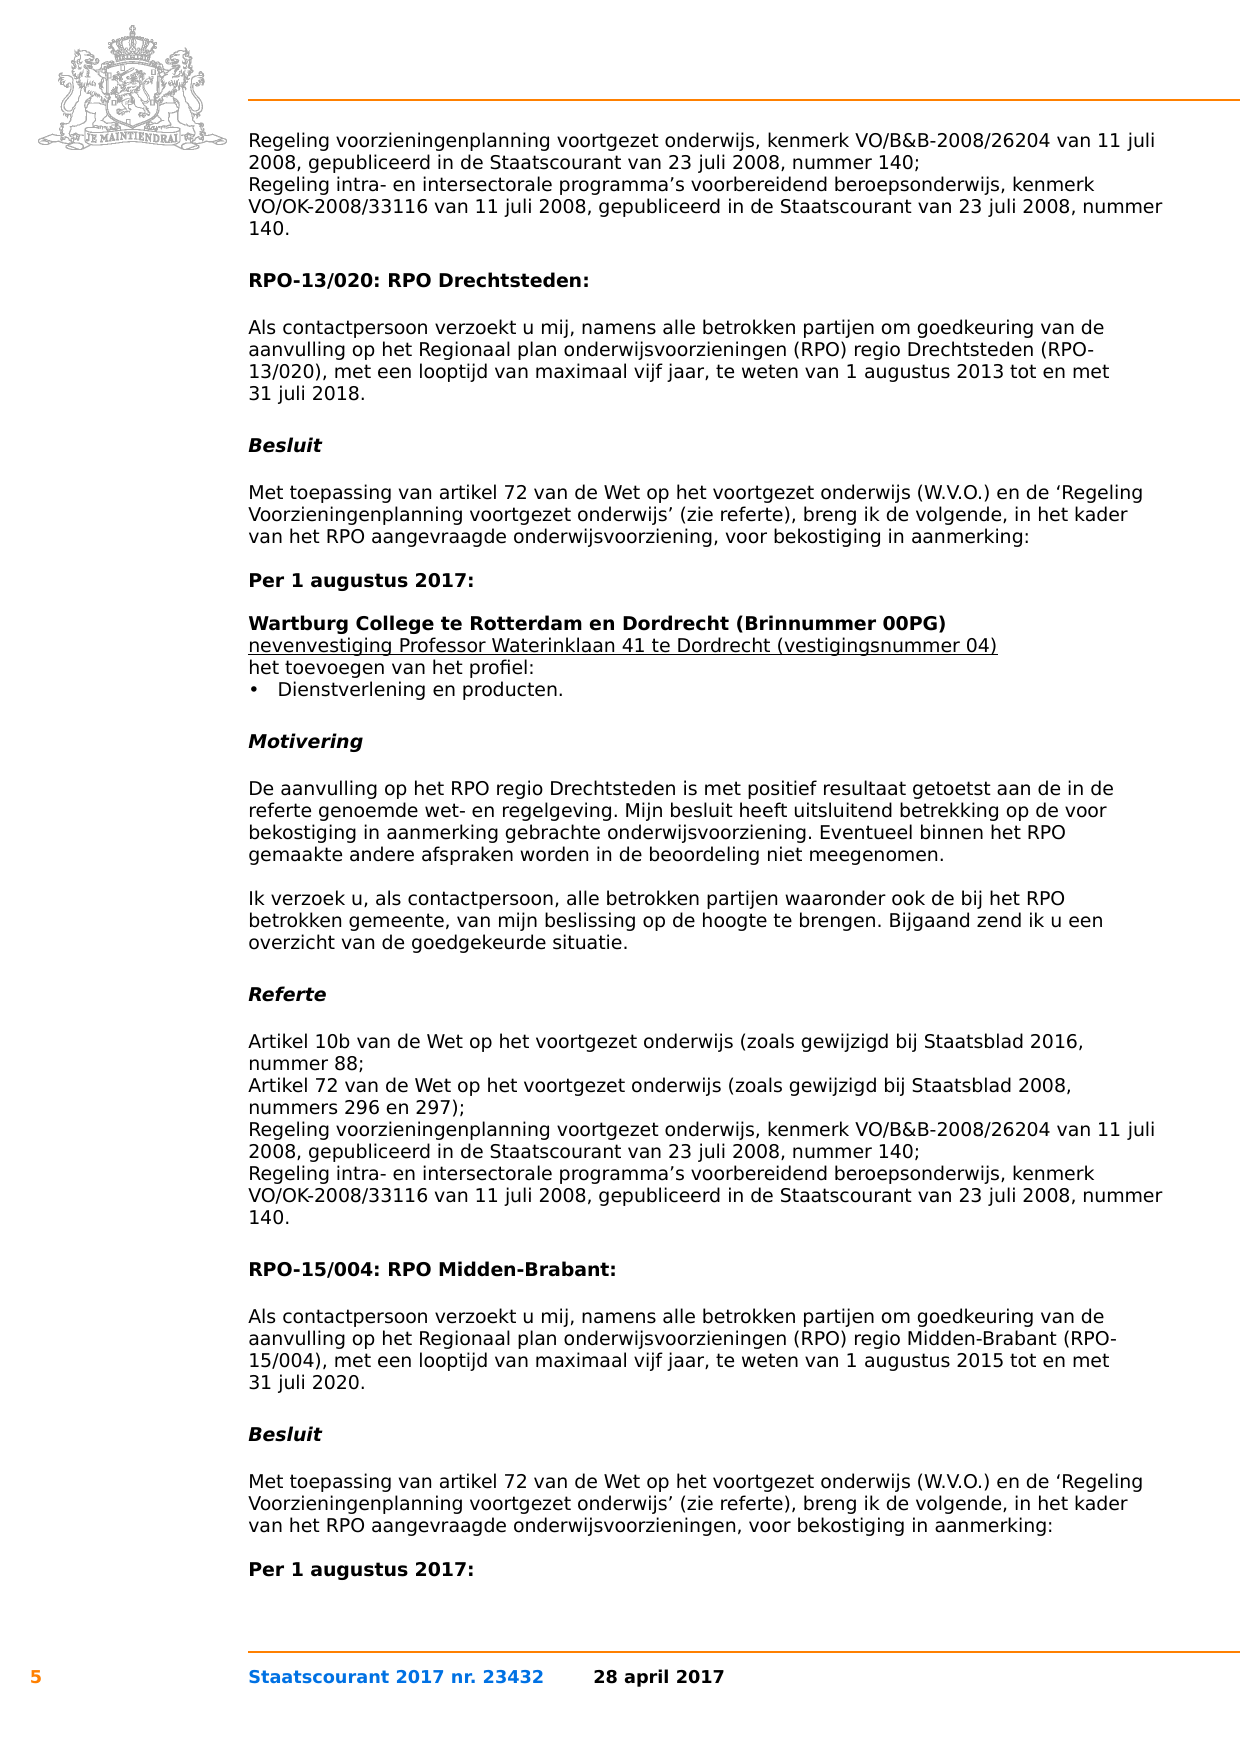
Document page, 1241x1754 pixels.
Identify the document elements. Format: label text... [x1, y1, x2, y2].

text Artikel 10b van de Wet op het voortgezet onderwijs (zoals gewijzigd bij Staatsblad 2016, nummer 88; [248, 1031, 1163, 1075]
text Met toepassing van artikel 72 van de Wet op het voortgezet onderwijs (W.V.O.) en de ‘Regeling Voorzieningenplanning voortgezet onderwijs’ (zie referte), breng ik de volgende, in het kader van het RPO aangevraagde onderwijsvoorziening, voor bekostiging in aanmerking: [248, 482, 1163, 548]
picture [38, 25, 227, 150]
text Wartburg College te Rotterdam en Dordrecht (Brinnummer 00PG) [248, 613, 1163, 635]
text nevenvestiging Professor Waterinklaan 41 te Dordrecht (vestigingsnummer 04) [248, 635, 1163, 657]
text Regeling voorzieningenplanning voortgezet onderwijs, kenmerk VO/B&B-2008/26204 van 11 juli 2008, gepubliceerd in de Staatscourant van 23 juli 2008, nummer 140; [248, 1119, 1163, 1163]
text Als contactpersoon verzoekt u mij, namens alle betrokken partijen om goedkeuring van de aanvulling op het Regionaal plan onderwijsvoorzieningen (RPO) regio Midden-Brabant (RPO-15/004), met een looptijd van maximaal vijf jaar, te weten van 1 augustus 2015 tot en met 31 juli 2020. [248, 1306, 1163, 1394]
text Regeling intra- en intersectorale programma’s voorbereidend beroepsonderwijs, kenmerk VO/OK-2008/33116 van 11 juli 2008, gepubliceerd in de Staatscourant van 23 juli 2008, nummer 140. [248, 174, 1163, 240]
text • Dienstverlening en producten. [248, 679, 1163, 701]
text Als contactpersoon verzoekt u mij, namens alle betrokken partijen om goedkeuring van de aanvulling op het Regionaal plan onderwijsvoorzieningen (RPO) regio Drechtsteden (RPO-13/020), met een looptijd van maximaal vijf jaar, te weten van 1 augustus 2013 tot en met 31 juli 2018. [248, 317, 1163, 405]
subtitle RPO-13/020: RPO Drechtsteden: [248, 270, 1163, 292]
subtitle Besluit [248, 435, 1163, 457]
subtitle Referte [248, 984, 1163, 1006]
text Regeling intra- en intersectorale programma’s voorbereidend beroepsonderwijs, kenmerk VO/OK-2008/33116 van 11 juli 2008, gepubliceerd in de Staatscourant van 23 juli 2008, nummer 140. [248, 1163, 1163, 1229]
text het toevoegen van het profiel: [248, 657, 1163, 679]
subtitle RPO-15/004: RPO Midden-Brabant: [248, 1259, 1163, 1281]
text Ik verzoek u, als contactpersoon, alle betrokken partijen waaronder ook de bij het RPO betrokken gemeente, van mijn beslissing op de hoogte te brengen. Bijgaand zend ik u een overzicht van de goedgekeurde situatie. [248, 888, 1163, 954]
text De aanvulling op het RPO regio Drechtsteden is met positief resultaat getoetst aan de in de referte genoemde wet- en regelgeving. Mijn besluit heeft uitsluitend betrekking op de voor bekostiging in aanmerking gebrachte onderwijsvoorziening. Eventueel binnen het RPO gemaakte andere afspraken worden in de beoordeling niet meegenomen. [248, 778, 1163, 866]
text Artikel 72 van de Wet op het voortgezet onderwijs (zoals gewijzigd bij Staatsblad 2008, nummers 296 en 297); [248, 1075, 1163, 1119]
text Per 1 augustus 2017: [248, 1558, 1163, 1580]
text Met toepassing van artikel 72 van de Wet op het voortgezet onderwijs (W.V.O.) en de ‘Regeling Voorzieningenplanning voortgezet onderwijs’ (zie referte), breng ik de volgende, in het kader van het RPO aangevraagde onderwijsvoorzieningen, voor bekostiging in aanmerking: [248, 1471, 1163, 1537]
subtitle Besluit [248, 1424, 1163, 1446]
text Regeling voorzieningenplanning voortgezet onderwijs, kenmerk VO/B&B-2008/26204 van 11 juli 2008, gepubliceerd in de Staatscourant van 23 juli 2008, nummer 140; [248, 130, 1163, 174]
text Per 1 augustus 2017: [248, 569, 1163, 591]
subtitle Motivering [248, 731, 1163, 753]
